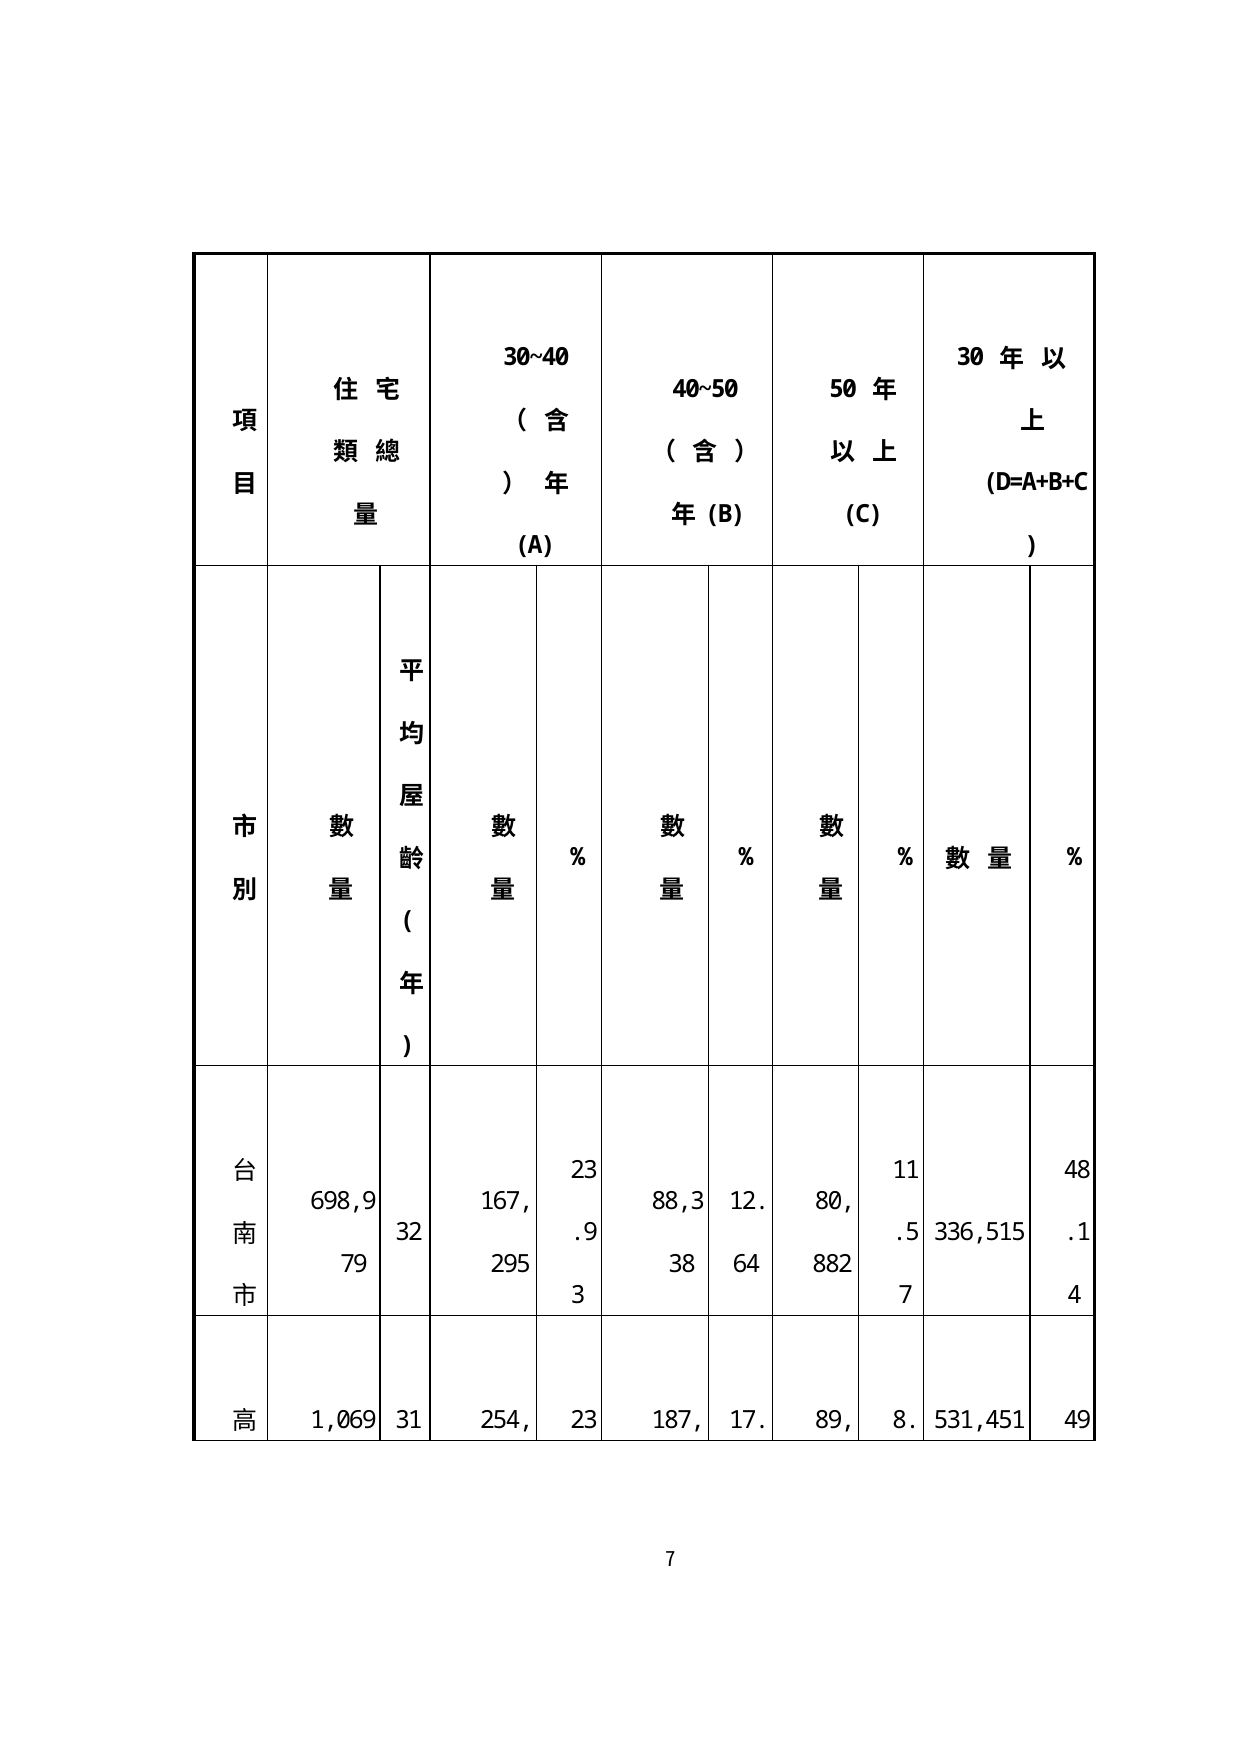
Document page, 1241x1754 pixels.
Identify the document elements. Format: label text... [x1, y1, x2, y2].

table_cell 市別 [196, 566, 267, 1064]
table_cell 531,451 [924, 1316, 1029, 1439]
table_cell 台南市 [196, 1066, 267, 1314]
table_cell 49 [1031, 1316, 1093, 1439]
table_cell 數量 [268, 566, 379, 1064]
table_cell % [709, 566, 772, 1064]
table_cell 89, [773, 1316, 858, 1439]
table_cell 高 [196, 1316, 267, 1439]
table_cell 31 [381, 1316, 429, 1439]
table_cell 11.57 [859, 1066, 923, 1314]
table_header 住宅類總量 [268, 255, 429, 564]
table_cell 80,882 [773, 1066, 858, 1314]
table_header 項目 [196, 255, 267, 564]
table_cell % [859, 566, 923, 1064]
table_cell 187, [602, 1316, 708, 1439]
table_cell 23.93 [537, 1066, 601, 1314]
table_cell 1,069 [268, 1316, 379, 1439]
table_header 50年以上(C) [773, 255, 923, 564]
table_cell 平均屋齡 (年) [381, 566, 429, 1064]
table_cell 88,338 [602, 1066, 708, 1314]
table_cell 數量 [431, 566, 536, 1064]
table_cell 數量 [773, 566, 858, 1064]
table_cell 數量 [924, 566, 1029, 1064]
table_cell 23 [537, 1316, 601, 1439]
table_cell 167,295 [431, 1066, 536, 1314]
table_cell % [1031, 566, 1093, 1064]
table_cell 336,515 [924, 1066, 1029, 1314]
table_cell 8. [859, 1316, 923, 1439]
table_cell % [537, 566, 601, 1064]
table_header 40~50（含）年(B) [602, 255, 772, 564]
table_header 30~40（含）年(A) [431, 255, 601, 564]
table_cell 48.14 [1031, 1066, 1093, 1314]
table_cell 698,979 [268, 1066, 379, 1314]
table_cell 12.64 [709, 1066, 772, 1314]
table_header 30年以上(D=A+B+C) [924, 255, 1093, 564]
table_cell 數量 [602, 566, 708, 1064]
table_cell 254, [431, 1316, 536, 1439]
table_cell 17. [709, 1316, 772, 1439]
table_cell 32 [381, 1066, 429, 1314]
